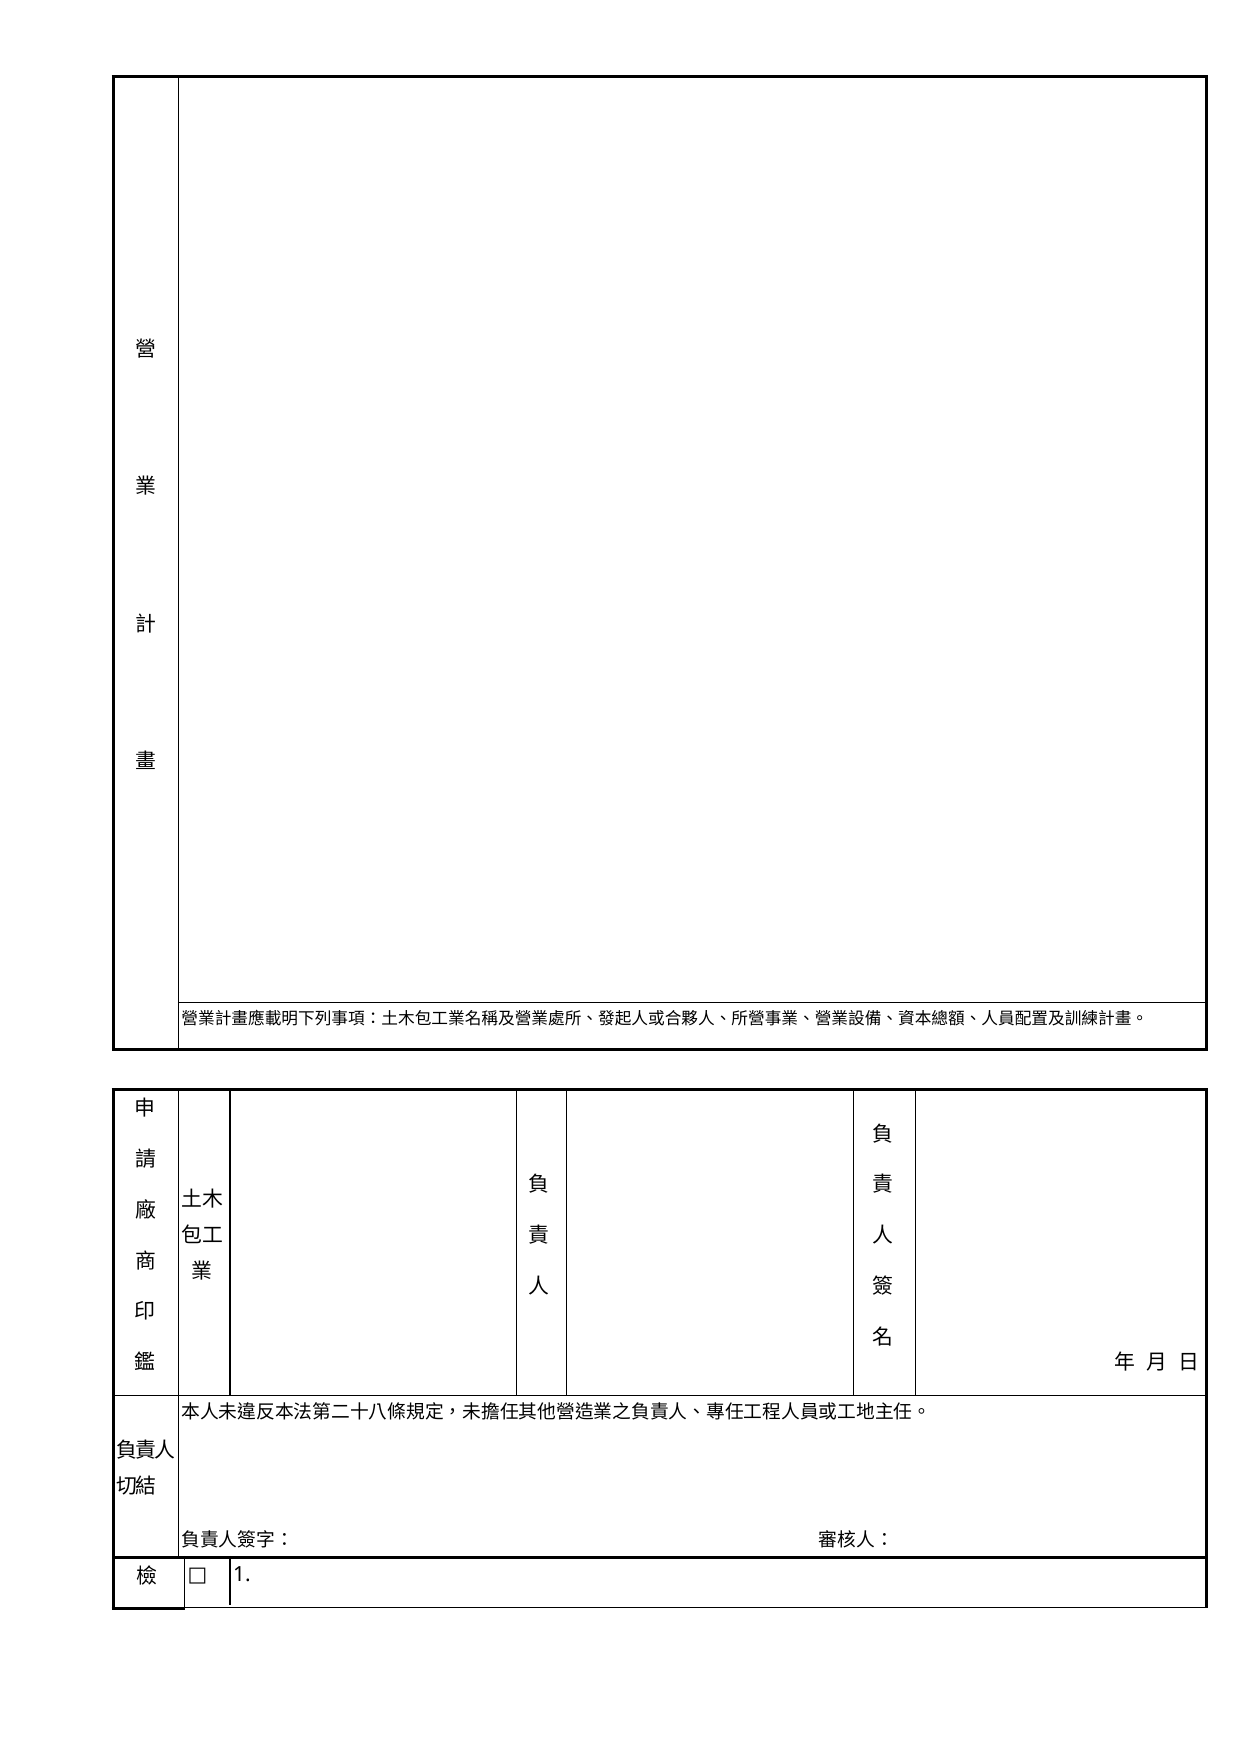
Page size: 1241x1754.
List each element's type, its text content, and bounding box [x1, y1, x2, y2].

table_header 營 業 計 畫 [115, 78, 178, 1048]
table_header [231, 1091, 516, 1395]
table_header [179, 78, 1205, 1002]
table_cell 營業計畫應載明下列事項：土木包工業名稱及營業處所、發起人或合夥人、所營事業、營業設備、資本總額、人員配置及訓練計畫。 [179, 1003, 1205, 1048]
table_cell 檢 [115, 1559, 184, 1607]
table_header 負 責 人 [517, 1091, 566, 1395]
table_header 申 請 廠 商 印 鑑 [115, 1091, 178, 1395]
table_cell □ [185, 1559, 230, 1607]
table_header 土木包工業 [179, 1091, 229, 1395]
table_header 負 責 人 簽 名 [854, 1091, 915, 1395]
table_cell 負責人切結 [115, 1396, 178, 1556]
table_header 年 月 日 [916, 1091, 1205, 1395]
table_cell 本人未違反本法第二十八條規定，未擔任其他營造業之負責人、專任工程人員或工地主任。 負責人簽字： 審核人： [179, 1396, 1205, 1556]
table_cell 1. [230, 1559, 266, 1607]
table_cell [266, 1559, 1205, 1607]
table_header [567, 1091, 853, 1395]
